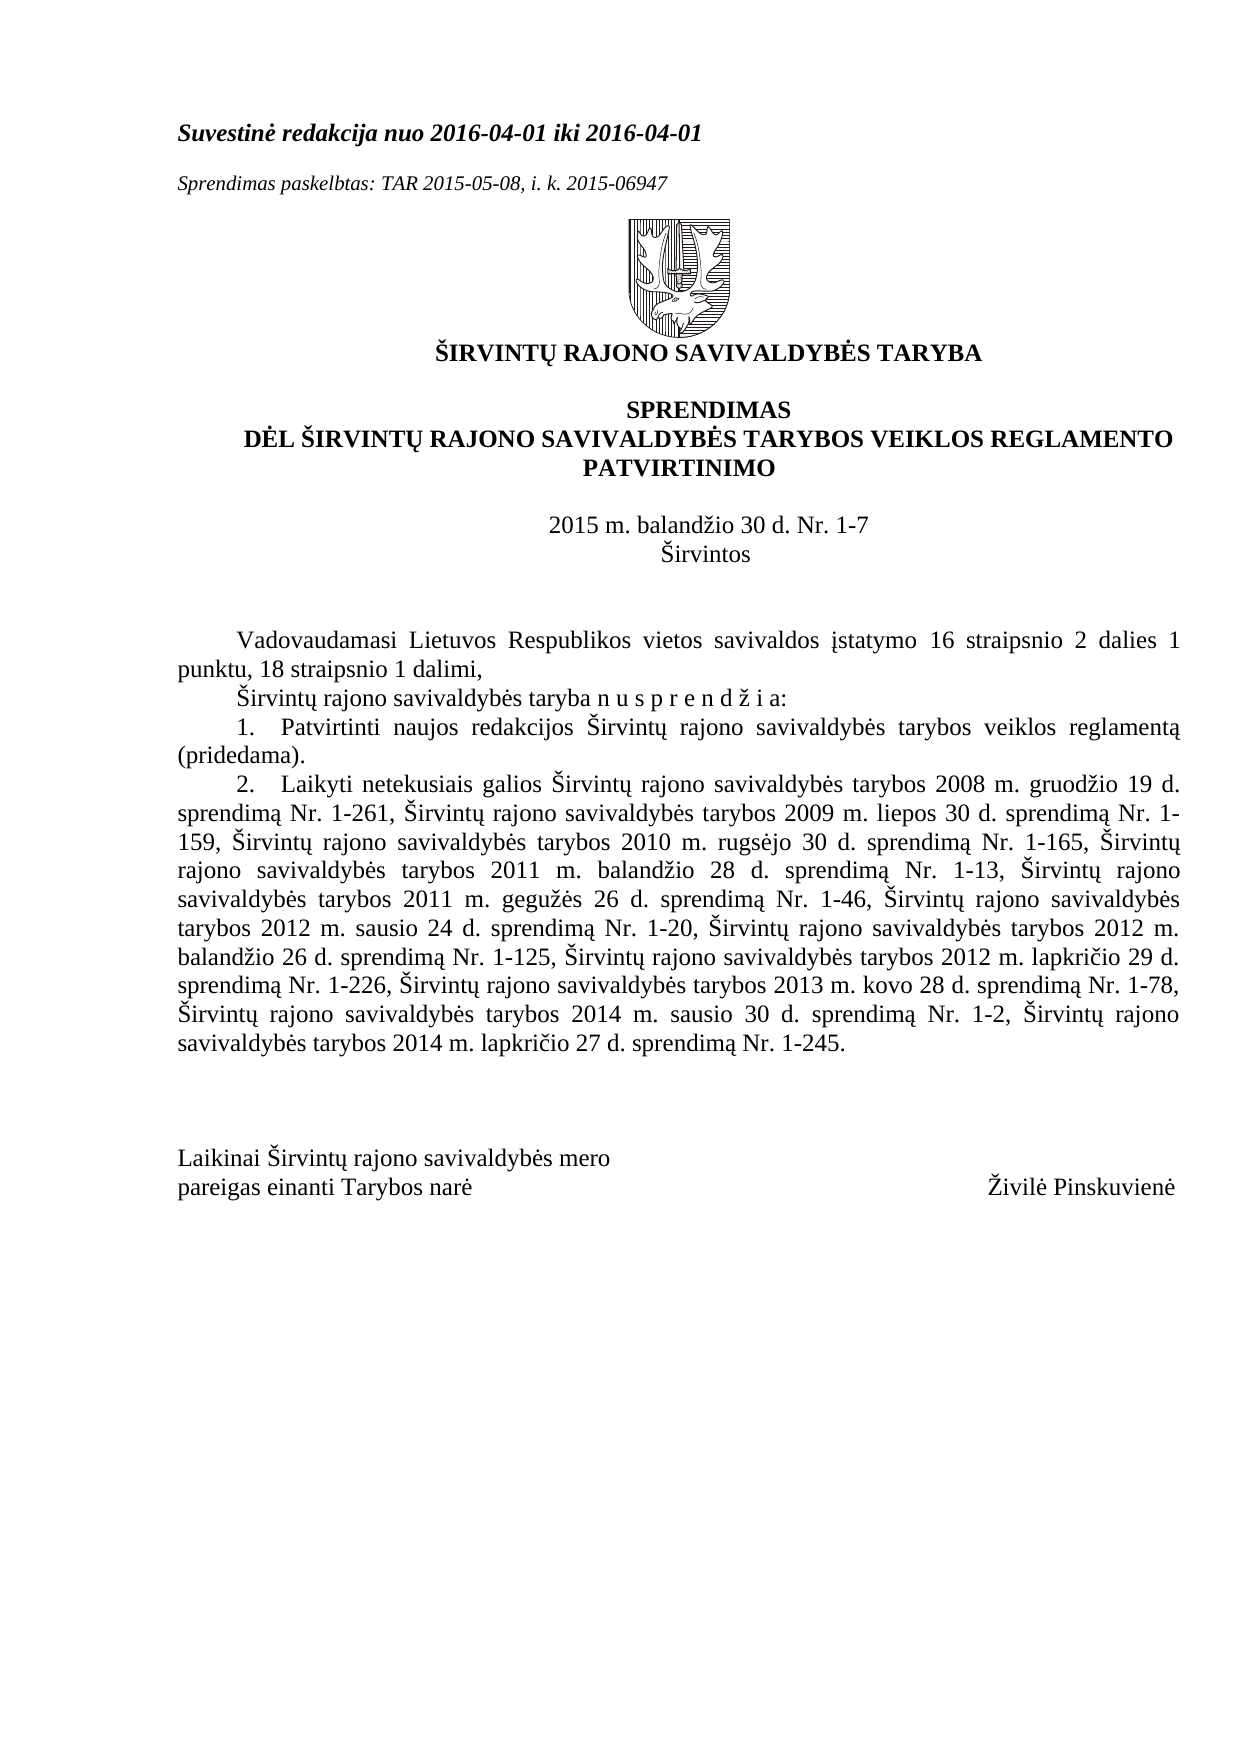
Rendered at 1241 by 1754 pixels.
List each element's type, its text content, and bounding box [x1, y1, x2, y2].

text DĖL ŠIRVINTŲ RAJONO SAVIVALDYBĖS TARYBOS VEIKLOS REGLAMENTO PATVIRTINIMO [177, 424, 1181, 482]
text Širvintų rajono savivaldybės taryba n u s p r e n d ž i a: [177, 683, 1181, 712]
text Vadovaudamasi Lietuvos Respublikos vietos savivaldos įstatymo 16 straipsnio 2 dalies 1 punktu, 18 straipsnio 1 dalimi, [177, 625, 1181, 683]
text Širvintos [177, 539, 1181, 568]
text ŠIRVINTŲ RAJONO SAVIVALDYBĖS TARYBA [177, 338, 1181, 367]
text Suvestinė redakcija nuo 2016-04-01 iki 2016-04-01 [177, 118, 1181, 147]
text Laikinai Širvintų rajono savivaldybės mero [177, 1143, 1181, 1172]
text 2015 m. balandžio 30 d. Nr. 1-7 [177, 510, 1181, 539]
text pareigas einanti Tarybos narė Živilė Pinskuvienė [177, 1172, 1181, 1200]
text 2. Laikyti netekusiais galios Širvintų rajono savivaldybės tarybos 2008 m. gruodžio 19 d. sprendimą Nr. 1-261, Širvintų rajono savivaldybės tarybos 2009 m. liepos 30 d. sprendimą Nr. 1-159, Širvintų rajono savivaldybės tarybos 2010 m. rugsėjo 30 d. sprendimą Nr. 1-165, Širvintų rajono savivaldybės tarybos 2011 m. balandžio 28 d. sprendimą Nr. 1-13, Širvintų rajono savivaldybės tarybos 2011 m. gegužės 26 d. sprendimą Nr. 1-46, Širvintų rajono savivaldybės tarybos 2012 m. sausio 24 d. sprendimą Nr. 1-20, Širvintų rajono savivaldybės tarybos 2012 m. balandžio 26 d. sprendimą Nr. 1-125, Širvintų rajono savivaldybės tarybos 2012 m. lapkričio 29 d. sprendimą Nr. 1-226, Širvintų rajono savivaldybės tarybos 2013 m. kovo 28 d. sprendimą Nr. 1-78, Širvintų rajono savivaldybės tarybos 2014 m. sausio 30 d. sprendimą Nr. 1-2, Širvintų rajono savivaldybės tarybos 2014 m. lapkričio 27 d. sprendimą Nr. 1-245. [177, 769, 1181, 1057]
text 1. Patvirtinti naujos redakcijos Širvintų rajono savivaldybės tarybos veiklos reglamentą (pridedama). [177, 712, 1181, 769]
text Sprendimas paskelbtas: TAR 2015-05-08, i. k. 2015-06947 [177, 171, 1181, 195]
text SPRENDIMAS [177, 395, 1181, 424]
